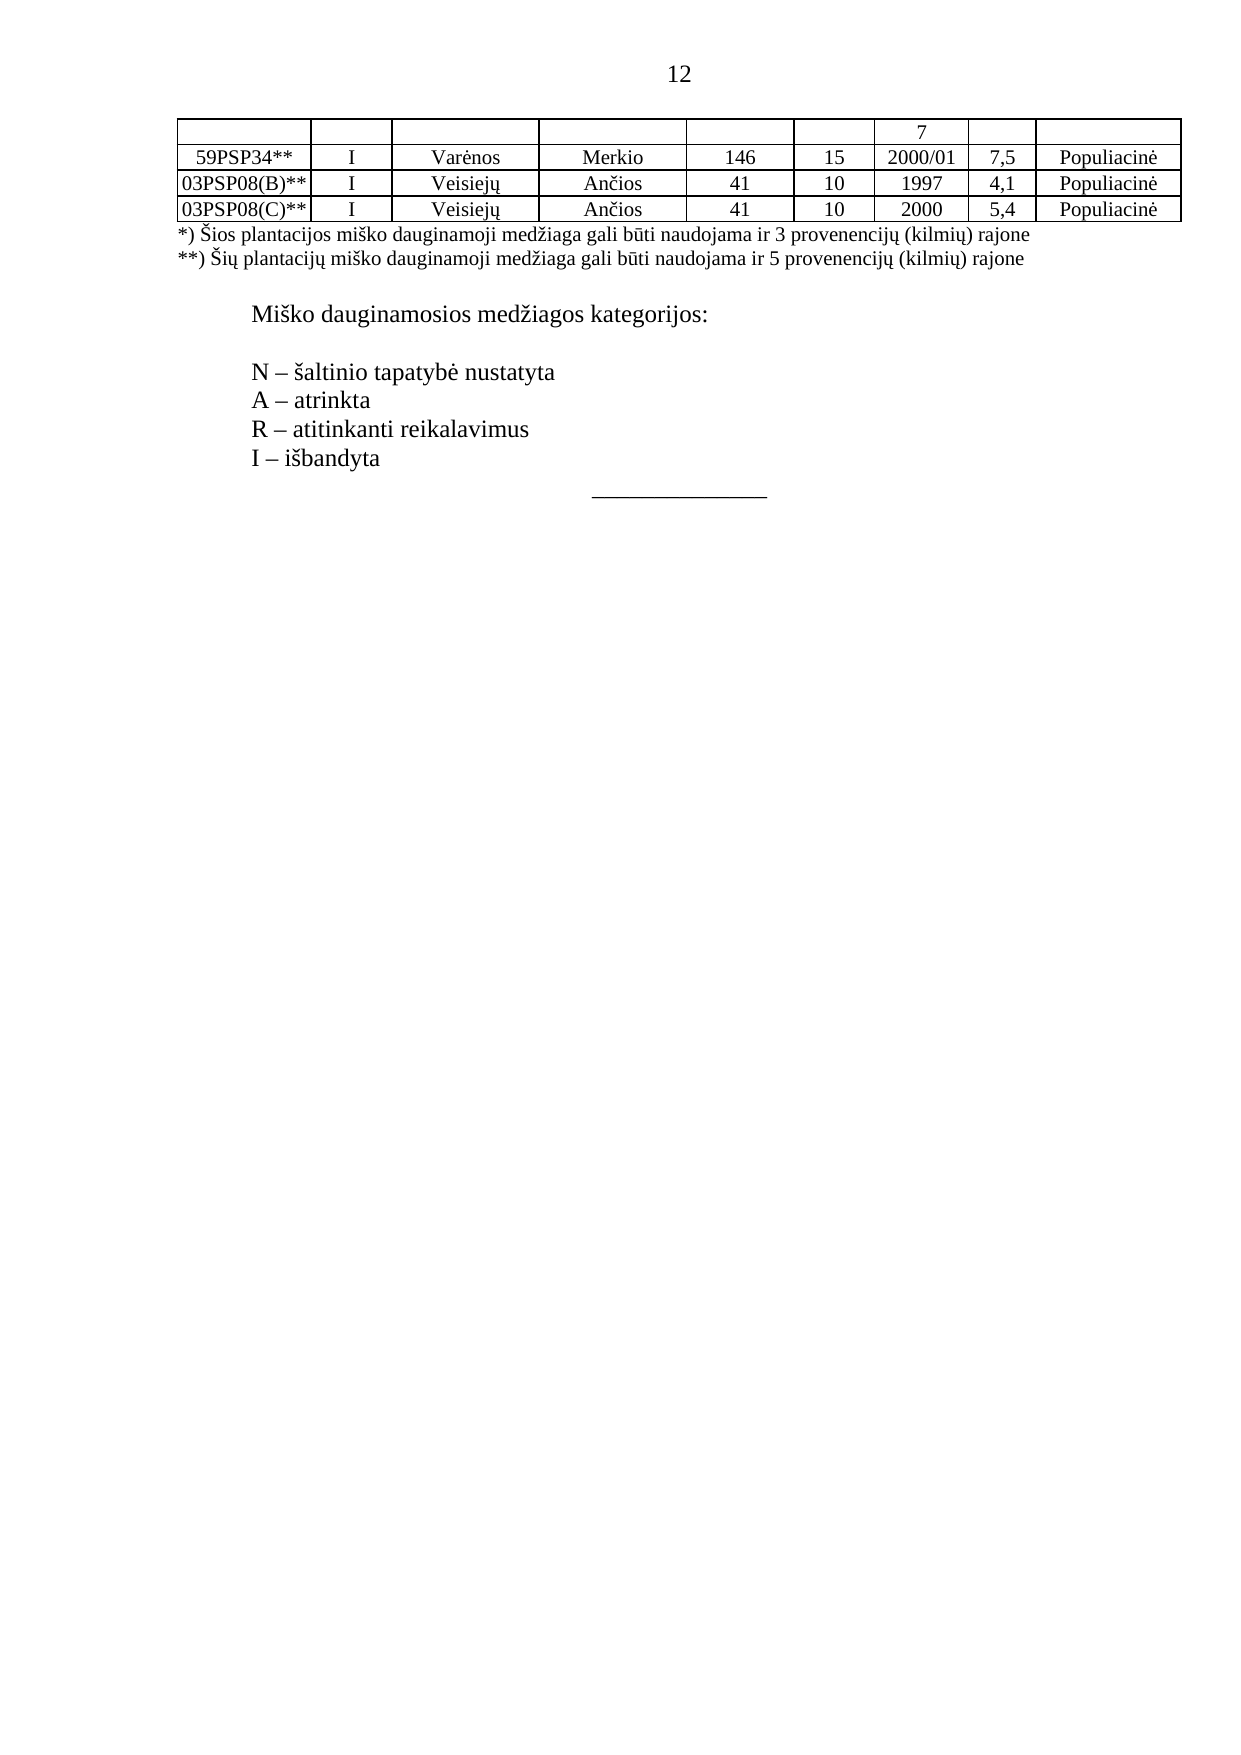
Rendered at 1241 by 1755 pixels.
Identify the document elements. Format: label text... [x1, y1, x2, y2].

table_cell Merkio [540, 145, 686, 169]
table_cell Varėnos [393, 145, 538, 169]
table_cell 7 [875, 120, 968, 144]
table_cell 03PSP08(C)** [178, 197, 310, 221]
text ______________ [177, 472, 1181, 500]
table_cell Populiacinė [1037, 171, 1180, 195]
table_cell I [312, 197, 391, 221]
table_cell [969, 120, 1035, 144]
table_cell 2000/01 [875, 145, 968, 169]
table_cell [1037, 120, 1180, 144]
text **) Šių plantacijų miško dauginamoji medžiaga gali būti naudojama ir 5 provenencijų (kilmių) rajone [177, 246, 1181, 270]
table_cell I [312, 145, 391, 169]
text A – atrinkta [177, 385, 1181, 414]
table_cell 41 [687, 197, 793, 221]
table_cell 15 [795, 145, 874, 169]
text Miško dauginamosios medžiagos kategorijos: [177, 299, 1181, 328]
table_cell I [312, 171, 391, 195]
table_cell 5,4 [969, 197, 1035, 221]
table_cell [178, 120, 310, 144]
table_cell 1997 [875, 171, 968, 195]
table_cell [795, 120, 874, 144]
table_cell [540, 120, 686, 144]
table_cell 4,1 [969, 171, 1035, 195]
table_cell 41 [687, 171, 793, 195]
table_cell Veisiejų [393, 171, 538, 195]
table_cell [393, 120, 538, 144]
table_cell Veisiejų [393, 197, 538, 221]
table_cell 03PSP08(B)** [178, 171, 310, 195]
table_cell Ančios [540, 197, 686, 221]
text *) Šios plantacijos miško dauginamoji medžiaga gali būti naudojama ir 3 provenencijų (kilmių) rajone [177, 222, 1181, 246]
table_cell 59PSP34** [178, 145, 310, 169]
table_cell 10 [795, 171, 874, 195]
table_cell Populiacinė [1037, 145, 1180, 169]
table_cell 2000 [875, 197, 968, 221]
table_cell Populiacinė [1037, 197, 1180, 221]
table_cell 10 [795, 197, 874, 221]
table_cell [687, 120, 793, 144]
table_cell 146 [687, 145, 793, 169]
text I – išbandyta [177, 443, 1181, 472]
table_cell 7,5 [969, 145, 1035, 169]
table_cell [312, 120, 391, 144]
table_cell Ančios [540, 171, 686, 195]
text R – atitinkanti reikalavimus [177, 414, 1181, 443]
text N – šaltinio tapatybė nustatyta [177, 357, 1181, 385]
